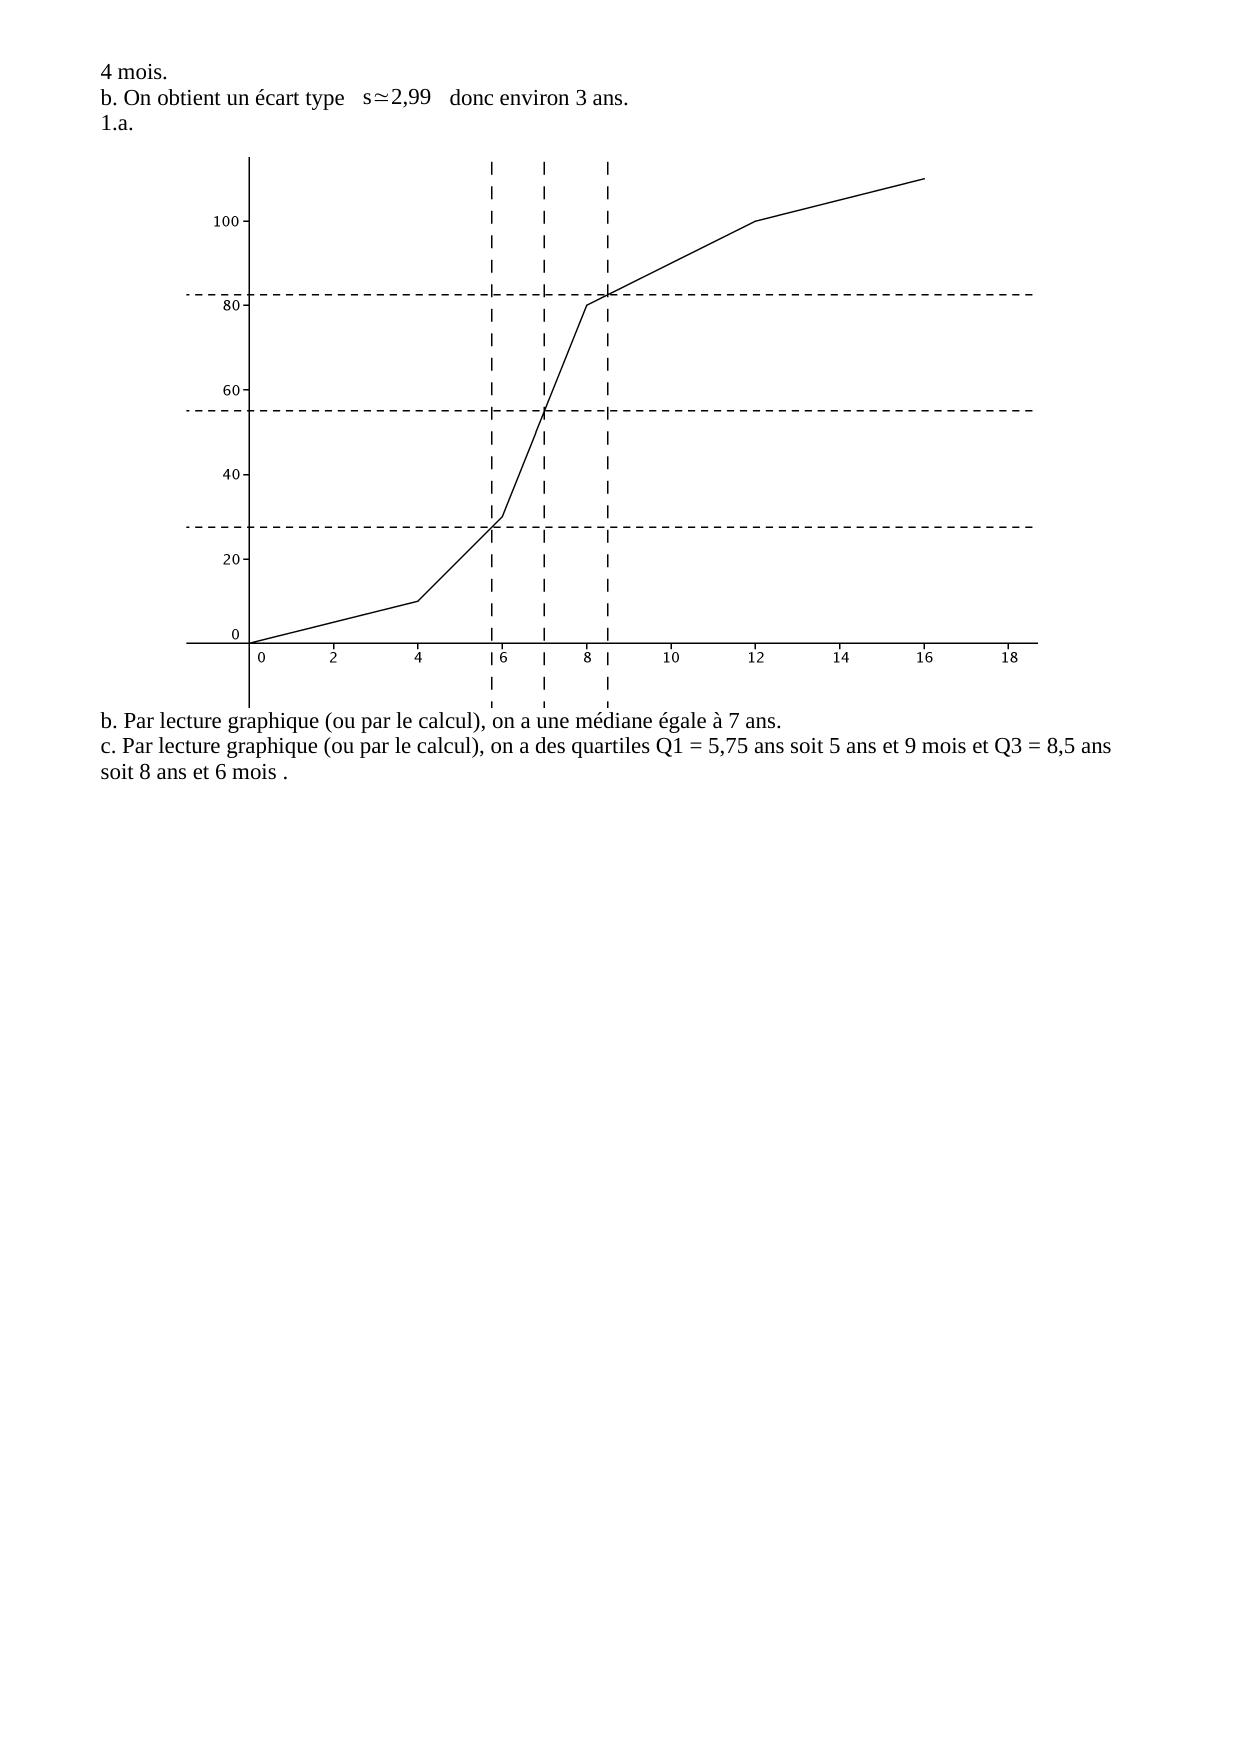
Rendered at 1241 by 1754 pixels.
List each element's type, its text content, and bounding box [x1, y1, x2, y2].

picture [186, 157, 1038, 708]
text 4 mois. b. On obtient un écart typedonc environ 3 ans. [100, 59, 1140, 110]
list a. b. Par lecture graphique (ou par le calcul), on a une médiane égale à 7 ans. c. Par lecture graphique (ou par le calcul), on a des quartiles Q1 = 5,75 ans soit 5 ans et 9 mois et Q3 = 8,5 ans soit 8 ans et 6 mois . [100, 110, 1140, 784]
